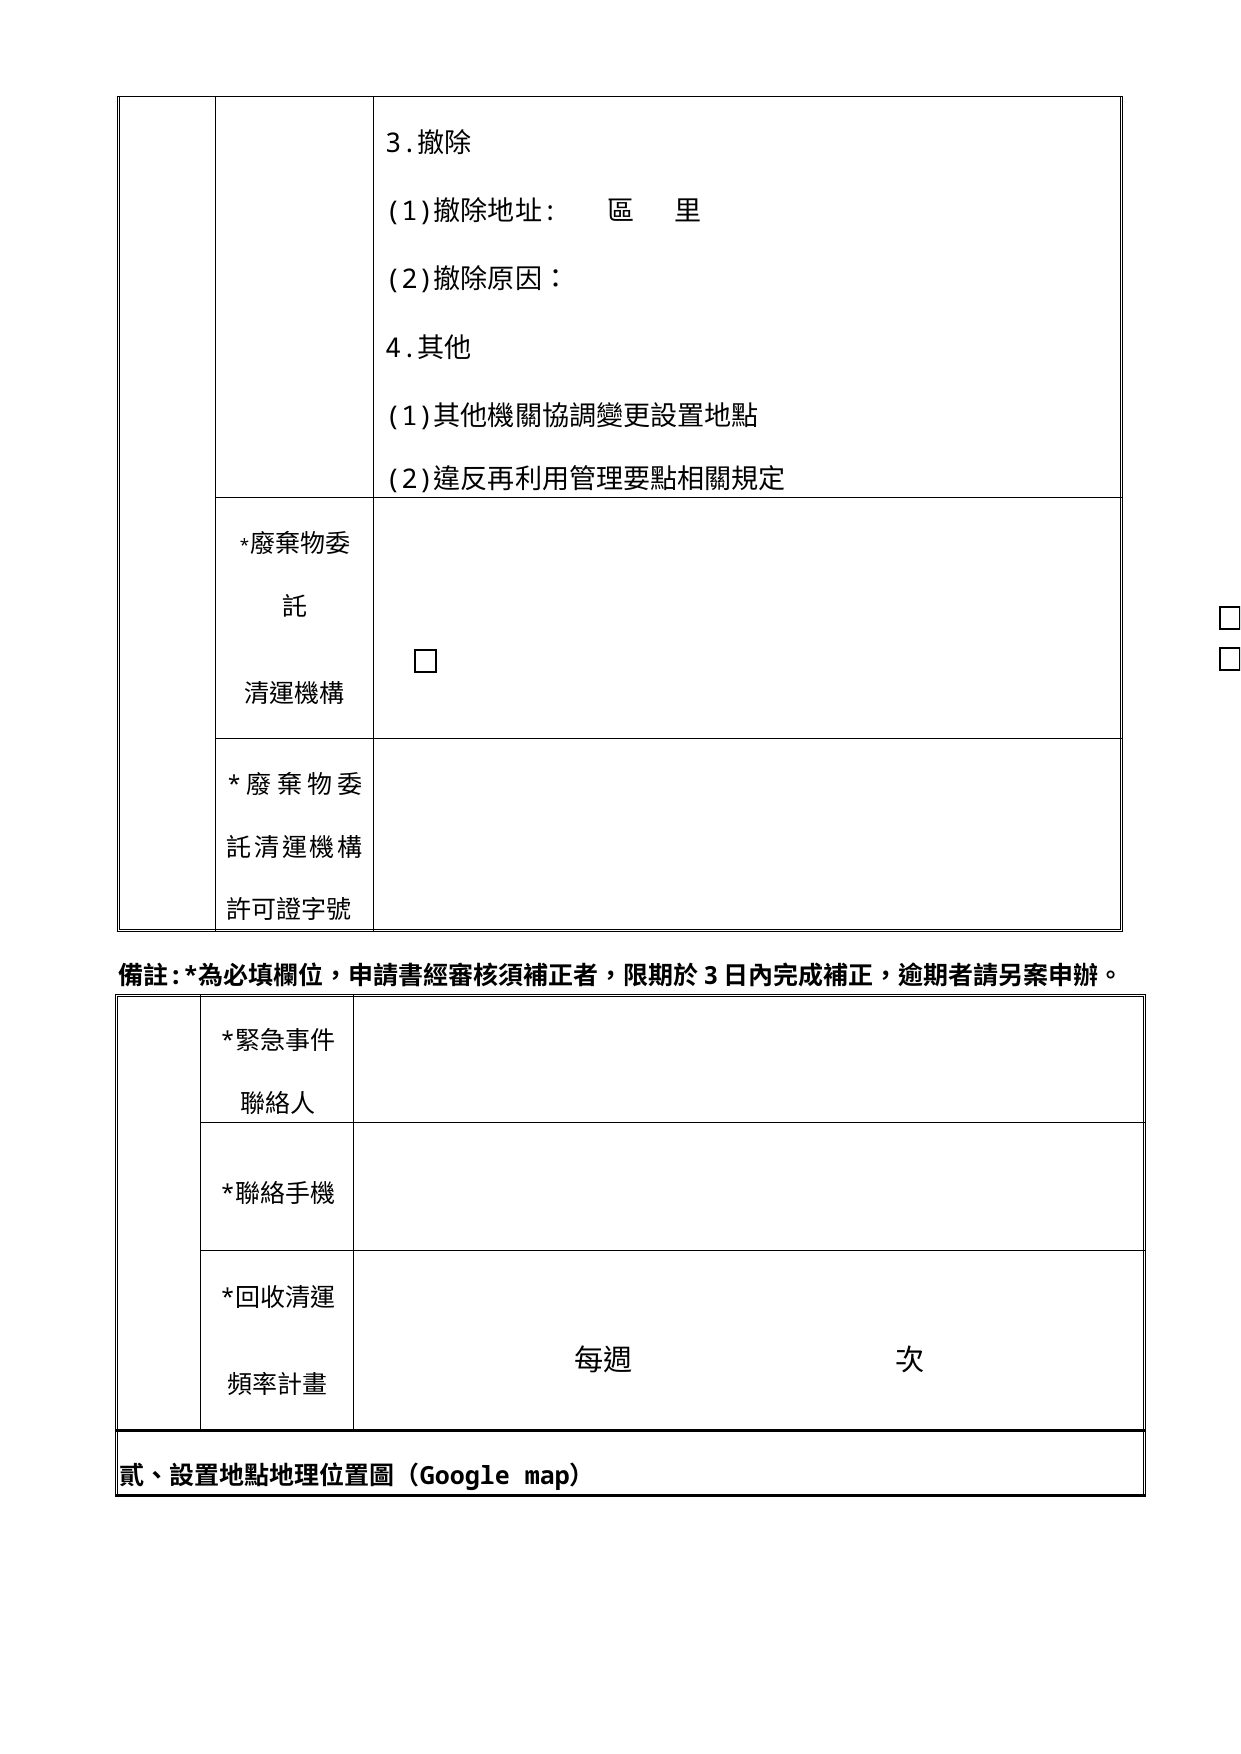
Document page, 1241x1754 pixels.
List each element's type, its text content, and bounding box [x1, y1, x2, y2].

table_header [118, 997, 200, 1428]
table_cell 每週 次 [354, 1251, 1143, 1428]
table_cell *廢棄物委託 清運機構 [216, 498, 373, 738]
table_cell 貳、設置地點地理位置圖（Google map） [118, 1432, 1143, 1494]
table_cell [120, 97, 215, 928]
text 備註:*為必填欄位，申請書經審核須補正者，限期於3日內完成補正，逾期者請另案申辦。 [118, 932, 1137, 994]
table_cell [374, 498, 1120, 738]
table_cell *聯絡手機 [201, 1123, 353, 1250]
table_cell [216, 97, 373, 497]
table_cell *回收清運 頻率計畫 [201, 1251, 353, 1428]
table_cell [354, 1123, 1143, 1250]
table_header [354, 997, 1143, 1122]
table_cell [374, 739, 1120, 928]
table_cell 3.撤除 (1)撤除地址: 區 里 (2)撤除原因： 4.其他 (1)其他機關協調變更設置地點 (2)違反再利用管理要點相關規定 [374, 97, 1120, 497]
table_header *緊急事件 聯絡人 [201, 997, 353, 1122]
table_cell *廢棄物委託清運機構許可證字號 [216, 739, 373, 928]
